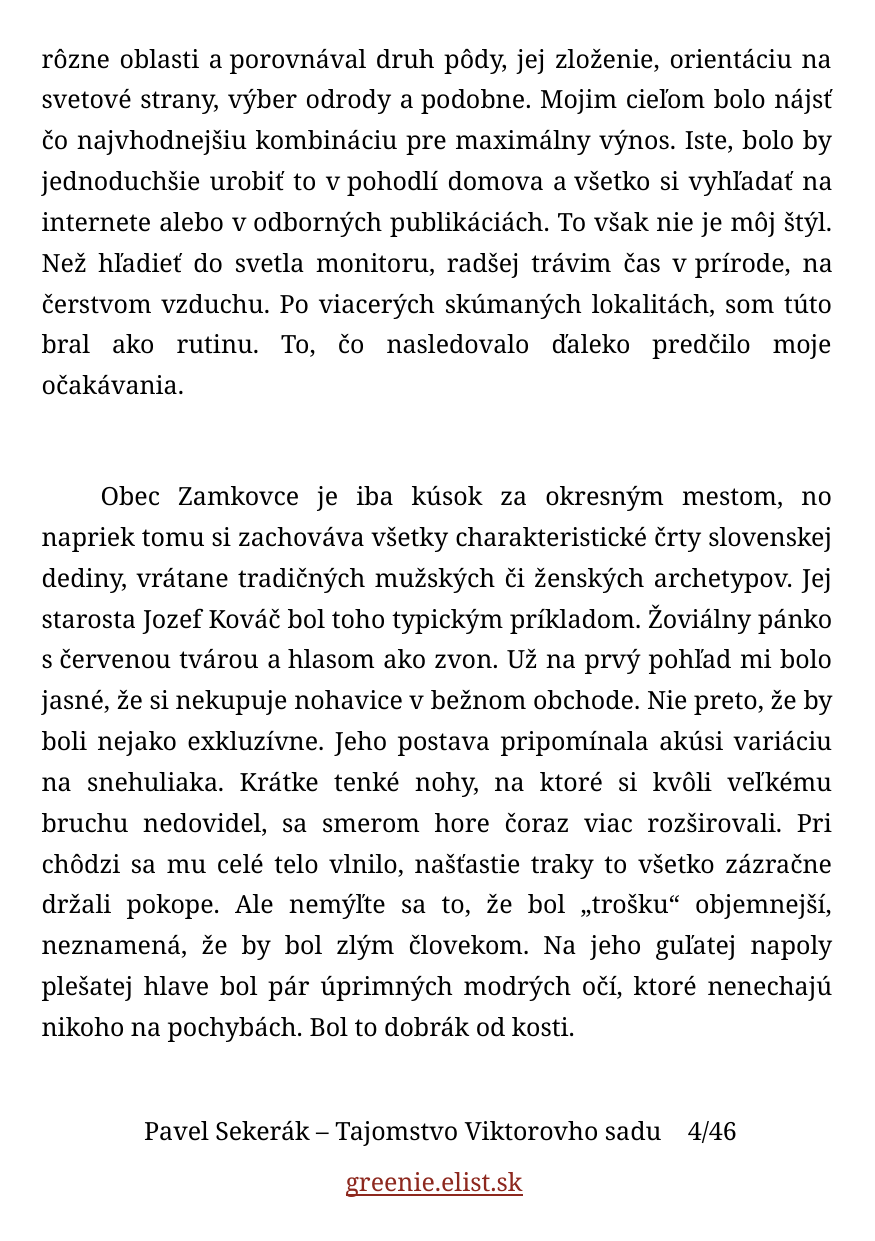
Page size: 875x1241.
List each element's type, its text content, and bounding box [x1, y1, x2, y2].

text rôzne oblasti a porovnával druh pôdy, jej zloženie, orientáciu na svetové strany, výber odrody a podobne. Mojim cieľom bolo nájsť čo najvhodnejšiu kombináciu pre maximálny výnos. Iste, bolo by jednoduchšie urobiť to v pohodlí domova a všetko si vyhľadať na internete alebo v odborných publikáciách. To však nie je môj štýl. Než hľadieť do svetla monitoru, radšej trávim čas v prírode, na čerstvom vzduchu. Po viacerých skúmaných lokalitách, som túto bral ako rutinu. To, čo nasledovalo ďaleko predčilo moje očakávania. [41, 41, 833, 402]
text Obec Zamkovce je iba kúsok za okresným mestom, no napriek tomu si zachováva všetky charakteristické črty slovenskej dediny, vrátane tradičných mužských či ženských archetypov. Jej starosta Jozef Kováč bol toho typickým príkladom. Žoviálny pánko s červenou tvárou a hlasom ako zvon. Už na prvý pohľad mi bolo jasné, že si nekupuje nohavice v bežnom obchode. Nie preto, že by boli nejako exkluzívne. Jeho postava pripomínala akúsi variáciu na snehuliaka. Krátke tenké nohy, na ktoré si kvôli veľkému bruchu nedovidel, sa smerom hore čoraz viac rozširovali. Pri chôdzi sa mu celé telo vlnilo, našťastie traky to všetko zázračne držali pokope. Ale nemýľte sa to, že bol „trošku“ objemnejší, neznamená, že by bol zlým človekom. Na jeho guľatej napoly plešatej hlave bol pár úprimných modrých očí, ktoré nenechajú nikoho na pochybách. Bol to dobrák od kosti. [41, 479, 833, 1044]
